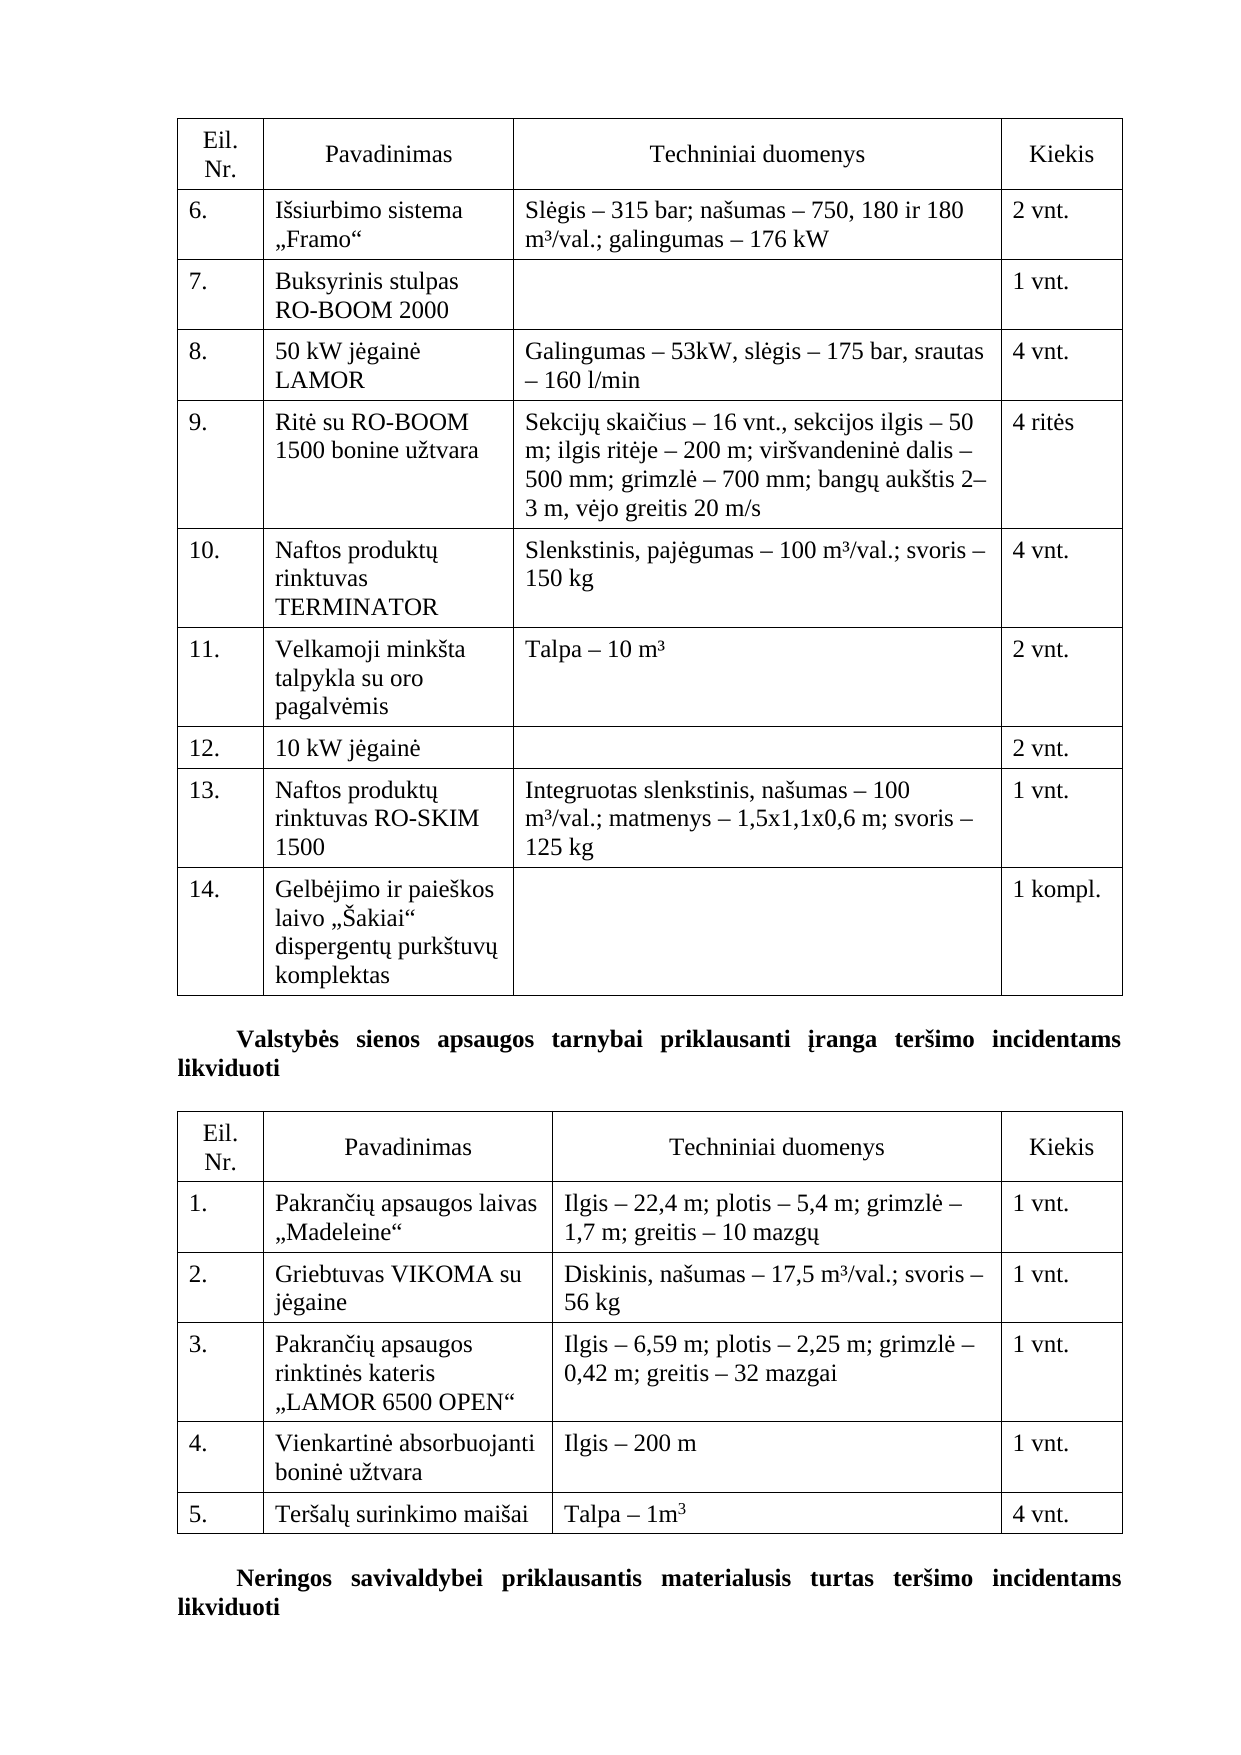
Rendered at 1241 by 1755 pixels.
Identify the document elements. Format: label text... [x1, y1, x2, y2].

table_cell Ritė su RO-BOOM 1500 bonine užtvara [264, 401, 513, 528]
table_cell Diskinis, našumas – 17,5 m³/val.; svoris – 56 kg [553, 1253, 1001, 1322]
table_cell 13. [178, 769, 263, 867]
table_cell Integruotas slenkstinis, našumas – 100 m³/val.; matmenys – 1,5x1,1x0,6 m; svoris – 125 kg [514, 769, 1001, 867]
text Valstybės sienos apsaugos tarnybai priklausanti įranga teršimo incidentams likviduoti [177, 1024, 1122, 1082]
table_cell 10. [178, 529, 263, 627]
table_cell Ilgis – 22,4 m; plotis – 5,4 m; grimzlė – 1,7 m; greitis – 10 mazgų [553, 1182, 1001, 1252]
table_cell 1 kompl. [1002, 868, 1122, 995]
table_cell 1. [178, 1182, 263, 1252]
table_cell 4 vnt. [1002, 330, 1122, 400]
table_header Kiekis [1002, 119, 1122, 188]
table_header Kiekis [1002, 1112, 1122, 1181]
table_cell Pakrančių apsaugos rinktinės kateris „LAMOR 6500 OPEN“ [264, 1323, 552, 1421]
table_cell 1 vnt. [1002, 260, 1122, 329]
table_cell [514, 260, 1001, 329]
table_cell 11. [178, 628, 263, 726]
table_cell Naftos produktų rinktuvas RO-SKIM 1500 [264, 769, 513, 867]
table_cell Buksyrinis stulpas RO-BOOM 2000 [264, 260, 513, 329]
table_cell [514, 868, 1001, 995]
table_header Techniniai duomenys [514, 119, 1001, 188]
table_cell 2 vnt. [1002, 727, 1122, 768]
table_cell 1 vnt. [1002, 1182, 1122, 1252]
table_cell 3. [178, 1323, 263, 1421]
table_cell 50 kW jėgainė LAMOR [264, 330, 513, 400]
table_cell Naftos produktų rinktuvas TERMINATOR [264, 529, 513, 627]
table_cell Pakrančių apsaugos laivas „Madeleine“ [264, 1182, 552, 1252]
table_cell 2 vnt. [1002, 190, 1122, 259]
table_cell 14. [178, 868, 263, 995]
table_cell 5. [178, 1493, 263, 1533]
table_cell Sekcijų skaičius – 16 vnt., sekcijos ilgis – 50 m; ilgis ritėje – 200 m; viršvandeninė dalis – 500 mm; grimzlė – 700 mm; bangų aukštis 2–3 m, vėjo greitis 20 m/s [514, 401, 1001, 528]
table_cell 8. [178, 330, 263, 400]
table_cell 4 vnt. [1002, 1493, 1122, 1533]
table_cell 9. [178, 401, 263, 528]
table_cell 12. [178, 727, 263, 768]
table_cell Ilgis – 6,59 m; plotis – 2,25 m; grimzlė – 0,42 m; greitis – 32 mazgai [553, 1323, 1001, 1421]
table_header Pavadinimas [264, 1112, 552, 1181]
table_cell 4 vnt. [1002, 529, 1122, 627]
table_cell Talpa – 10 m³ [514, 628, 1001, 726]
table_cell Išsiurbimo sistema „Framo“ [264, 190, 513, 259]
table_cell Velkamoji minkšta talpykla su oro pagalvėmis [264, 628, 513, 726]
table_cell 6. [178, 190, 263, 259]
table_cell Galingumas – 53kW, slėgis – 175 bar, srautas – 160 l/min [514, 330, 1001, 400]
table_cell 7. [178, 260, 263, 329]
table_header Techniniai duomenys [553, 1112, 1001, 1181]
table_cell Slėgis – 315 bar; našumas – 750, 180 ir 180 m³/val.; galingumas – 176 kW [514, 190, 1001, 259]
table_cell 4 ritės [1002, 401, 1122, 528]
table_header Eil. nr. [178, 119, 263, 188]
table_cell 2. [178, 1253, 263, 1322]
table_cell 1 vnt. [1002, 769, 1122, 867]
table_cell 1 vnt. [1002, 1323, 1122, 1421]
table_header Eil. nr. [178, 1112, 263, 1181]
table_cell Talpa – 1m3 [553, 1493, 1001, 1533]
table_cell 1 vnt. [1002, 1422, 1122, 1492]
table_cell 4. [178, 1422, 263, 1492]
table_cell 1 vnt. [1002, 1253, 1122, 1322]
text Neringos savivaldybei priklausantis materialusis turtas teršimo incidentams likviduoti [177, 1563, 1122, 1621]
table_header Pavadinimas [264, 119, 513, 188]
table_cell Ilgis – 200 m [553, 1422, 1001, 1492]
table_cell Vienkartinė absorbuojanti boninė užtvara [264, 1422, 552, 1492]
table_cell Slenkstinis, pajėgumas – 100 m³/val.; svoris – 150 kg [514, 529, 1001, 627]
table_cell Teršalų surinkimo maišai [264, 1493, 552, 1533]
table_cell Gelbėjimo ir paieškos laivo „Šakiai“ dispergentų purkštuvų komplektas [264, 868, 513, 995]
table_cell Griebtuvas VIKOMA su jėgaine [264, 1253, 552, 1322]
table_cell [514, 727, 1001, 768]
table_cell 2 vnt. [1002, 628, 1122, 726]
table_cell 10 kW jėgainė [264, 727, 513, 768]
